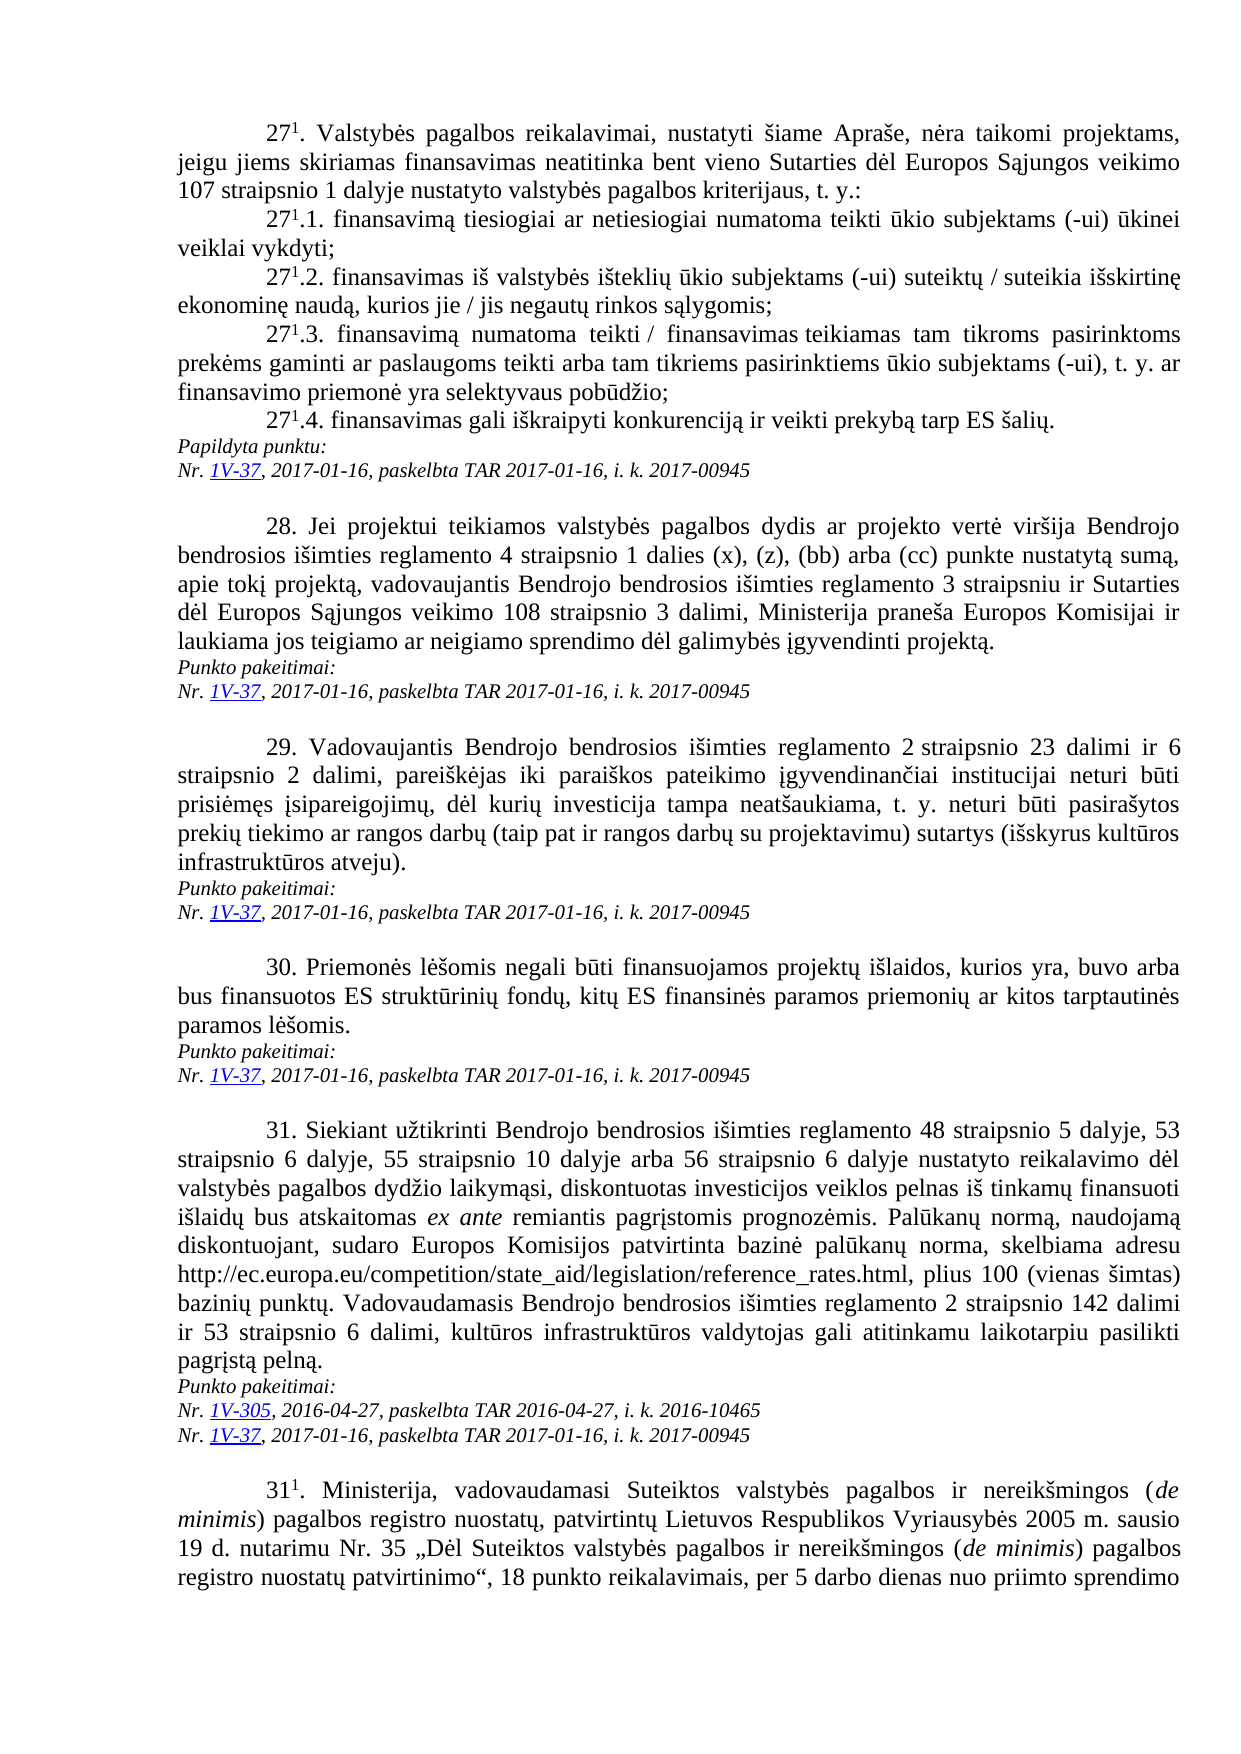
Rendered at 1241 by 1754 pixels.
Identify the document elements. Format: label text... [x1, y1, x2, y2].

text 28. Jei projektui teikiamos valstybės pagalbos dydis ar projekto vertė viršija Bendrojo bendrosios išimties reglamento 4 straipsnio 1 dalies (x), (z), (bb) arba (cc) punkte nustatytą sumą, apie tokį projektą, vadovaujantis Bendrojo bendrosios išimties reglamento 3 straipsniu ir Sutarties dėl Europos Sąjungos veikimo 108 straipsnio 3 dalimi, Ministerija praneša Europos Komisijai ir laukiama jos teigiamo ar neigiamo sprendimo dėl galimybės įgyvendinti projektą. [177, 511, 1181, 655]
text 311. Ministerija, vadovaudamasi Suteiktos valstybės pagalbos ir nereikšmingos (de minimis) pagalbos registro nuostatų, patvirtintų Lietuvos Respublikos Vyriausybės 2005 m. sausio 19 d. nutarimu Nr. 35 „Dėl Suteiktos valstybės pagalbos ir nereikšmingos (de minimis) pagalbos registro nuostatų patvirtinimo“, 18 punkto reikalavimais, per 5 darbo dienas nuo priimto sprendimo [177, 1475, 1181, 1590]
text Punkto pakeitimai: [177, 1374, 1181, 1398]
text Nr. 1V-305, 2016-04-27, paskelbta TAR 2016-04-27, i. k. 2016-10465 [177, 1398, 1181, 1422]
text 30. Priemonės lėšomis negali būti finansuojamos projektų išlaidos, kurios yra, buvo arba bus finansuotos ES struktūrinių fondų, kitų ES finansinės paramos priemonių ar kitos tarptautinės paramos lėšomis. [177, 952, 1181, 1039]
text Punkto pakeitimai: [177, 876, 1181, 900]
text 29. Vadovaujantis Bendrojo bendrosios išimties reglamento 2 straipsnio 23 dalimi ir 6 straipsnio 2 dalimi, pareiškėjas iki paraiškos pateikimo įgyvendinančiai institucijai neturi būti prisiėmęs įsipareigojimų, dėl kurių investicija tampa neatšaukiama, t. y. neturi būti pasirašytos prekių tiekimo ar rangos darbų (taip pat ir rangos darbų su projektavimu) sutartys (išskyrus kultūros infrastruktūros atveju). [177, 732, 1181, 876]
text Nr. 1V-37, 2017-01-16, paskelbta TAR 2017-01-16, i. k. 2017-00945 [177, 679, 1181, 703]
text 271.3. finansavimą numatoma teikti / finansavimas teikiamas tam tikroms pasirinktoms prekėms gaminti ar paslaugoms teikti arba tam tikriems pasirinktiems ūkio subjektams (-ui), t. y. ar finansavimo priemonė yra selektyvaus pobūdžio; [177, 319, 1181, 406]
text Papildyta punktu: [177, 434, 1181, 458]
text Punkto pakeitimai: [177, 1039, 1181, 1063]
text 31. Siekiant užtikrinti Bendrojo bendrosios išimties reglamento 48 straipsnio 5 dalyje, 53 straipsnio 6 dalyje, 55 straipsnio 10 dalyje arba 56 straipsnio 6 dalyje nustatyto reikalavimo dėl valstybės pagalbos dydžio laikymąsi, diskontuotas investicijos veiklos pelnas iš tinkamų finansuoti išlaidų bus atskaitomas ex ante remiantis pagrįstomis prognozėmis. Palūkanų normą, naudojamą diskontuojant, sudaro Europos Komisijos patvirtinta bazinė palūkanų norma, skelbiama adresu http://ec.europa.eu/competition/state_aid/legislation/reference_rates.html, plius 100 (vienas šimtas) bazinių punktų. Vadovaudamasis Bendrojo bendrosios išimties reglamento 2 straipsnio 142 dalimi ir 53 straipsnio 6 dalimi, kultūros infrastruktūros valdytojas gali atitinkamu laikotarpiu pasilikti pagrįstą pelną. [177, 1116, 1181, 1374]
text Nr. 1V-37, 2017-01-16, paskelbta TAR 2017-01-16, i. k. 2017-00945 [177, 1063, 1181, 1087]
text Nr. 1V-37, 2017-01-16, paskelbta TAR 2017-01-16, i. k. 2017-00945 [177, 900, 1181, 924]
text 271.2. finansavimas iš valstybės išteklių ūkio subjektams (-ui) suteiktų / suteikia išskirtinę ekonominę naudą, kurios jie / jis negautų rinkos sąlygomis; [177, 262, 1181, 319]
text Nr. 1V-37, 2017-01-16, paskelbta TAR 2017-01-16, i. k. 2017-00945 [177, 1422, 1181, 1447]
text Nr. 1V-37, 2017-01-16, paskelbta TAR 2017-01-16, i. k. 2017-00945 [177, 458, 1181, 482]
text 271. Valstybės pagalbos reikalavimai, nustatyti šiame Apraše, nėra taikomi projektams, jeigu jiems skiriamas finansavimas neatitinka bent vieno Sutarties dėl Europos Sąjungos veikimo 107 straipsnio 1 dalyje nustatyto valstybės pagalbos kriterijaus, t. y.: [177, 118, 1181, 204]
text 271.4. finansavimas gali iškraipyti konkurenciją ir veikti prekybą tarp ES šalių. [177, 406, 1181, 434]
text Punkto pakeitimai: [177, 655, 1181, 679]
text 271.1. finansavimą tiesiogiai ar netiesiogiai numatoma teikti ūkio subjektams (-ui) ūkinei veiklai vykdyti; [177, 204, 1181, 262]
